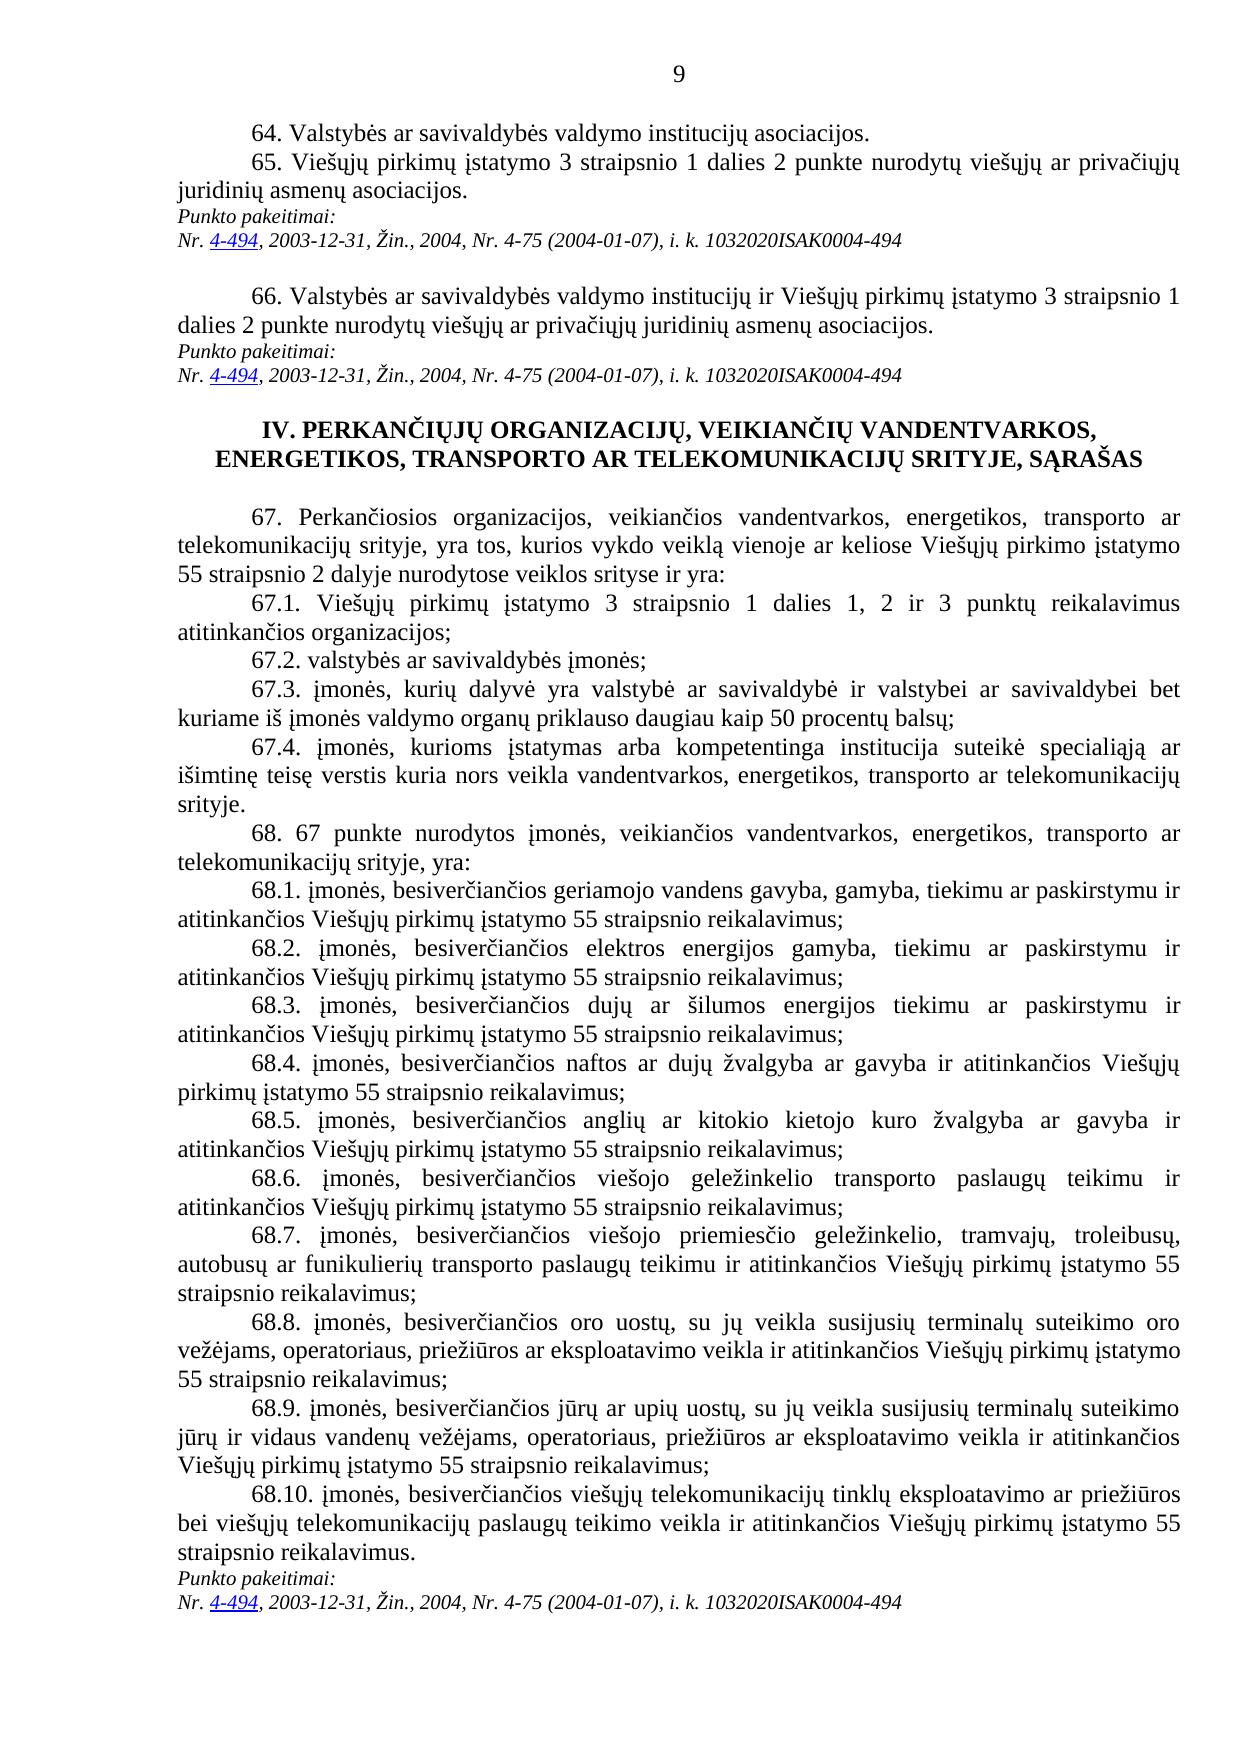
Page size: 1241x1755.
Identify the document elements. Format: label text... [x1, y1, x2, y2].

text 68.9. įmonės, besiverčiančios jūrų ar upių uostų, su jų veikla susijusių terminalų suteikimo jūrų ir vidaus vandenų vežėjams, operatoriaus, priežiūros ar eksploatavimo veikla ir atitinkančios Viešųjų pirkimų įstatymo 55 straipsnio reikalavimus; [177, 1393, 1181, 1479]
text 67.3. įmonės, kurių dalyvė yra valstybė ar savivaldybė ir valstybei ar savivaldybei bet kuriame iš įmonės valdymo organų priklauso daugiau kaip 50 procentų balsų; [177, 674, 1181, 732]
text 67.1. Viešųjų pirkimų įstatymo 3 straipsnio 1 dalies 1, 2 ir 3 punktų reikalavimus atitinkančios organizacijos; [177, 588, 1181, 646]
text 68.6. įmonės, besiverčiančios viešojo geležinkelio transporto paslaugų teikimu ir atitinkančios Viešųjų pirkimų įstatymo 55 straipsnio reikalavimus; [177, 1163, 1181, 1221]
text Punkto pakeitimai: [177, 204, 1181, 228]
text Nr. 4-494, 2003-12-31, Žin., 2004, Nr. 4-75 (2004-01-07), i. k. 1032020ISAK0004-494 [177, 228, 1181, 252]
text IV. PERKANČIŲJŲ ORGANIZACIJŲ, VEIKIANČIŲ VANDENTVARKOS, ENERGETIKOS, TRANSPORTO AR TELEKOMUNIKACIJŲ SRITYJE, SĄRAŠAS [177, 416, 1181, 473]
text 68.4. įmonės, besiverčiančios naftos ar dujų žvalgyba ar gavyba ir atitinkančios Viešųjų pirkimų įstatymo 55 straipsnio reikalavimus; [177, 1048, 1181, 1106]
text 64. Valstybės ar savivaldybės valdymo institucijų asociacijos. [177, 118, 1181, 147]
text 68.8. įmonės, besiverčiančios oro uostų, su jų veikla susijusių terminalų suteikimo oro vežėjams, operatoriaus, priežiūros ar eksploatavimo veikla ir atitinkančios Viešųjų pirkimų įstatymo 55 straipsnio reikalavimus; [177, 1307, 1181, 1393]
text 67.2. valstybės ar savivaldybės įmonės; [177, 646, 1181, 674]
text 68.10. įmonės, besiverčiančios viešųjų telekomunikacijų tinklų eksploatavimo ar priežiūros bei viešųjų telekomunikacijų paslaugų teikimo veikla ir atitinkančios Viešųjų pirkimų įstatymo 55 straipsnio reikalavimus. [177, 1479, 1181, 1566]
text 67. Perkančiosios organizacijos, veikiančios vandentvarkos, energetikos, transporto ar telekomunikacijų srityje, yra tos, kurios vykdo veiklą vienoje ar keliose Viešųjų pirkimo įstatymo 55 straipsnio 2 dalyje nurodytose veiklos srityse ir yra: [177, 502, 1181, 588]
text Nr. 4-494, 2003-12-31, Žin., 2004, Nr. 4-75 (2004-01-07), i. k. 1032020ISAK0004-494 [177, 363, 1181, 387]
text Punkto pakeitimai: [177, 1566, 1181, 1590]
text 67.4. įmonės, kurioms įstatymas arba kompetentinga institucija suteikė specialiąją ar išimtinę teisę verstis kuria nors veikla vandentvarkos, energetikos, transporto ar telekomunikacijų srityje. [177, 732, 1181, 818]
text 68. 67 punkte nurodytos įmonės, veikiančios vandentvarkos, energetikos, transporto ar telekomunikacijų srityje, yra: [177, 818, 1181, 876]
text 68.1. įmonės, besiverčiančios geriamojo vandens gavyba, gamyba, tiekimu ar paskirstymu ir atitinkančios Viešųjų pirkimų įstatymo 55 straipsnio reikalavimus; [177, 876, 1181, 933]
text 68.2. įmonės, besiverčiančios elektros energijos gamyba, tiekimu ar paskirstymu ir atitinkančios Viešųjų pirkimų įstatymo 55 straipsnio reikalavimus; [177, 933, 1181, 991]
text 68.7. įmonės, besiverčiančios viešojo priemiesčio geležinkelio, tramvajų, troleibusų, autobusų ar funikulierių transporto paslaugų teikimu ir atitinkančios Viešųjų pirkimų įstatymo 55 straipsnio reikalavimus; [177, 1221, 1181, 1307]
text 66. Valstybės ar savivaldybės valdymo institucijų ir Viešųjų pirkimų įstatymo 3 straipsnio 1 dalies 2 punkte nurodytų viešųjų ar privačiųjų juridinių asmenų asociacijos. [177, 281, 1181, 339]
text Punkto pakeitimai: [177, 339, 1181, 363]
text 68.3. įmonės, besiverčiančios dujų ar šilumos energijos tiekimu ar paskirstymu ir atitinkančios Viešųjų pirkimų įstatymo 55 straipsnio reikalavimus; [177, 991, 1181, 1048]
text Nr. 4-494, 2003-12-31, Žin., 2004, Nr. 4-75 (2004-01-07), i. k. 1032020ISAK0004-494 [177, 1590, 1181, 1614]
text 65. Viešųjų pirkimų įstatymo 3 straipsnio 1 dalies 2 punkte nurodytų viešųjų ar privačiųjų juridinių asmenų asociacijos. [177, 147, 1181, 204]
text 68.5. įmonės, besiverčiančios anglių ar kitokio kietojo kuro žvalgyba ar gavyba ir atitinkančios Viešųjų pirkimų įstatymo 55 straipsnio reikalavimus; [177, 1106, 1181, 1163]
